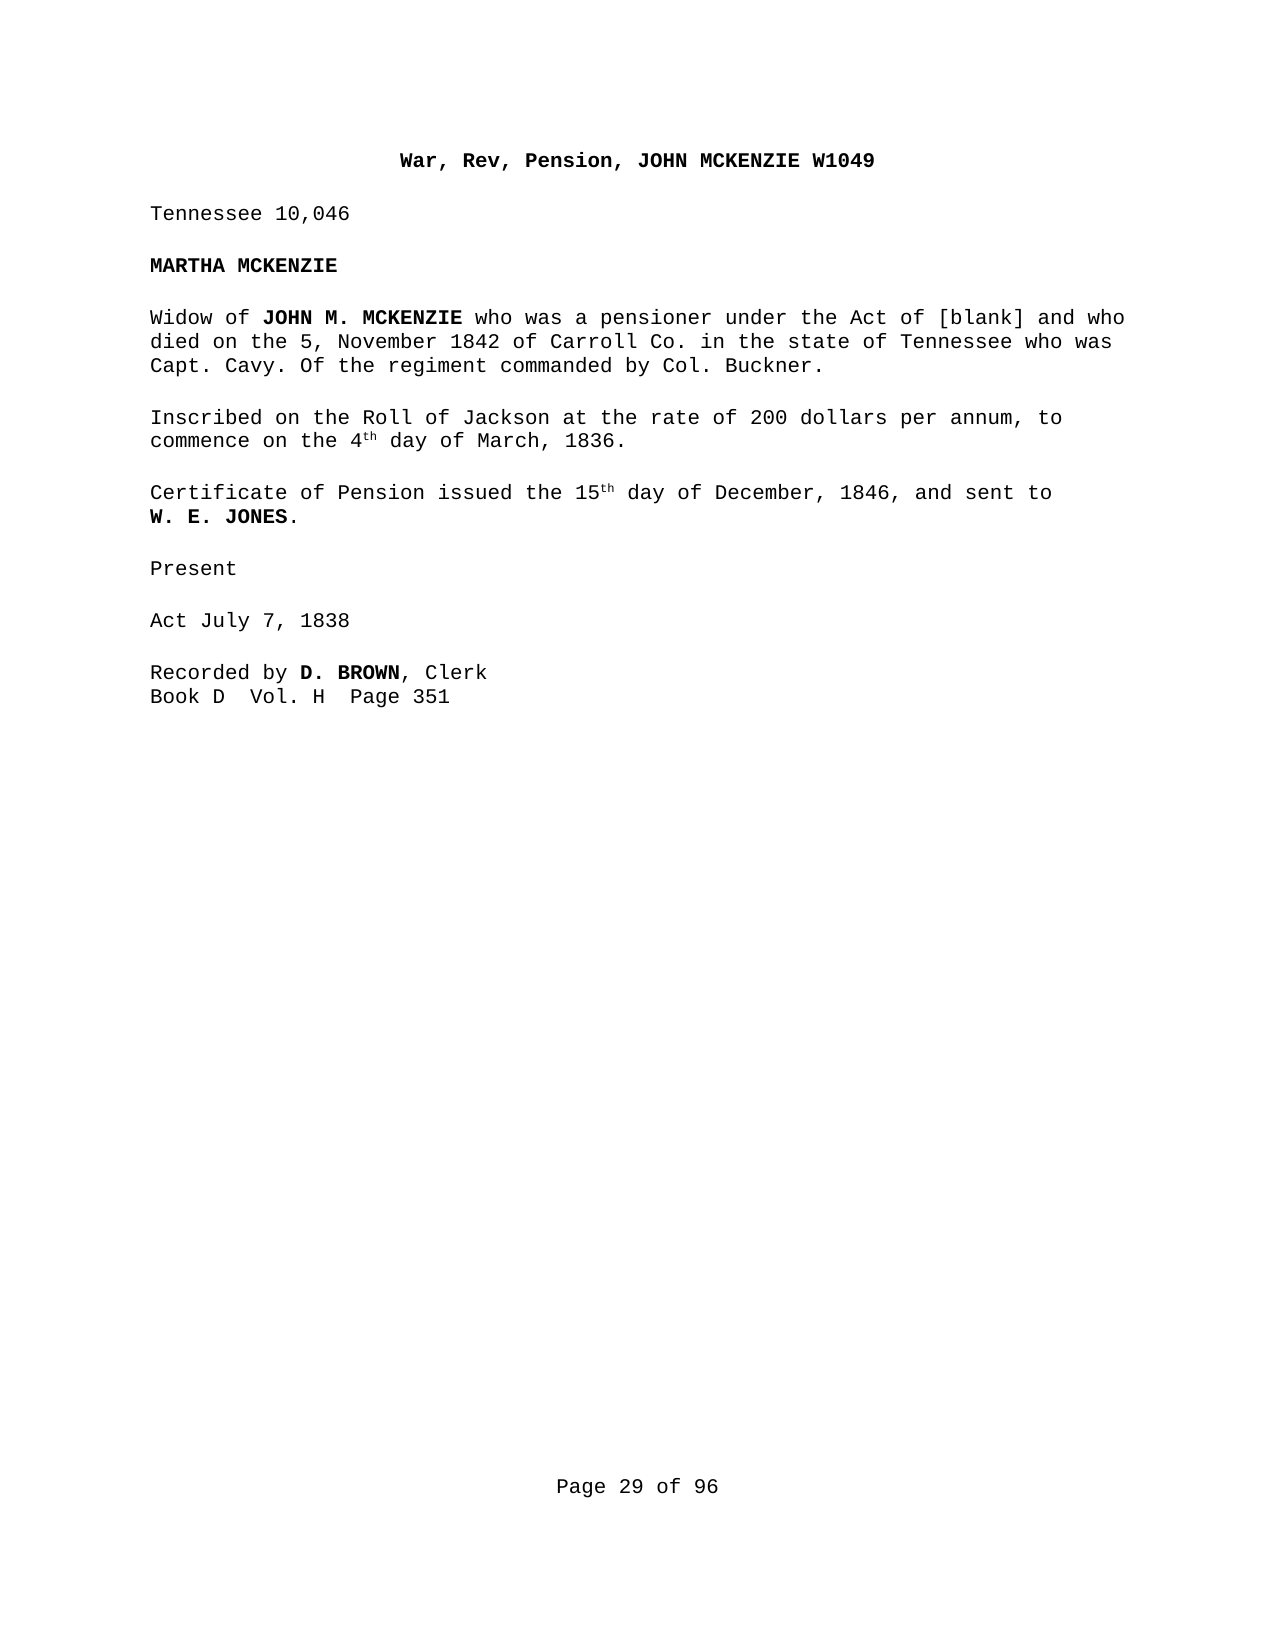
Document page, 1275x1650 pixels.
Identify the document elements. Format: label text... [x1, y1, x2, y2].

text Recorded by D. Brown, Clerk [150, 662, 1125, 686]
text Widow of John M. McKenzie who was a pensioner under the Act of [blank] and who died on the 5, November 1842 of Carroll Co. in the state of Tennessee who was Capt. Cavy. Of the regiment commanded by Col. Buckner. [150, 307, 1125, 378]
text Act July 7, 1838 [150, 610, 1125, 634]
text Book D Vol. H Page 351 [150, 686, 1125, 709]
text Inscribed on the Roll of Jackson at the rate of 200 dollars per annum, to commence on the 4th day of March, 1836. [150, 407, 1125, 454]
text Certificate of Pension issued the 15th day of December, 1846, and sent to [150, 482, 1125, 506]
text Present [150, 558, 1125, 582]
text Tennessee 10,046 [150, 203, 1125, 227]
text W. E. Jones. [150, 506, 1125, 530]
text Martha McKenzie [150, 255, 1125, 279]
